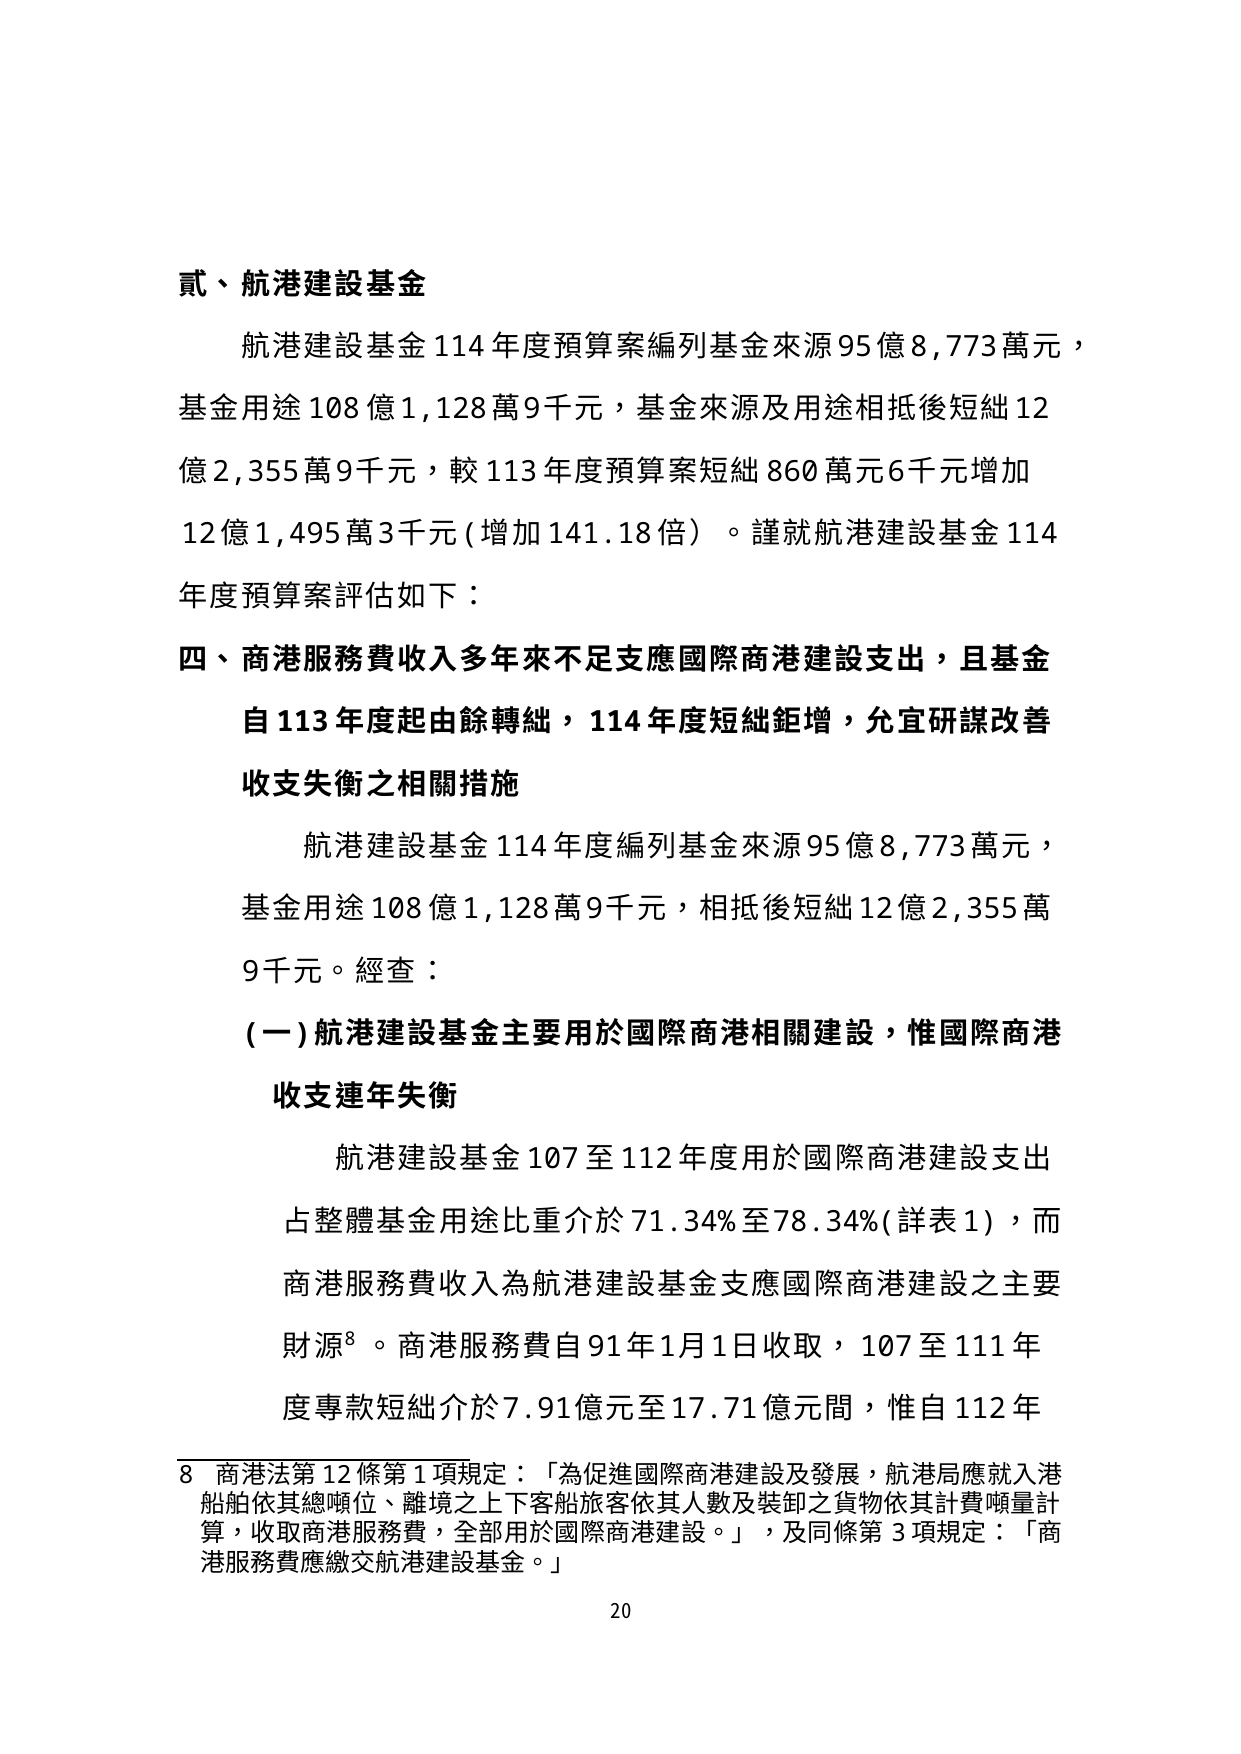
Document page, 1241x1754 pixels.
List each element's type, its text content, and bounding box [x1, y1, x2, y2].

text 貳、航港建設基金 [177, 240, 1063, 302]
text 航港建設基金114年度預算案編列基金來源95億8,773萬元，基金用途108億1,128萬9千元，基金來源及用途相抵後短絀12億2,355萬9千元，較113年度預算案短絀860萬元6千元增加12億1,495萬3千元(增加141.18倍）。謹就航港建設基金114年度預算案評估如下： [177, 302, 1063, 615]
text 四、商港服務費收入多年來不足支應國際商港建設支出，且基金自113年度起由餘轉絀，114年度短絀鉅增，允宜研謀改善收支失衡之相關措施 [177, 615, 1063, 802]
text 航港建設基金114年度編列基金來源95億8,773萬元，基金用途108億1,128萬9千元，相抵後短絀12億2,355萬9千元。經查： [236, 802, 1063, 990]
text (一)航港建設基金主要用於國際商港相關建設，惟國際商港收支連年失衡 [236, 990, 1063, 1115]
text 航港建設基金107至112年度用於國際商港建設支出占整體基金用途比重介於71.34%至78.34%(詳表1)，而商港服務費收入為航港建設基金支應國際商港建設之主要財源。商港服務費自91年1月1日收取，107至111年度專款短絀介於7.91億元至17.71億元間，惟自112年 [271, 1115, 1063, 1427]
text 商港法第12條第1項規定：「為促進國際商港建設及發展，航港局應就入港船舶依其總噸位、離境之上下客船旅客依其人數及裝卸之貨物依其計費噸量計算，收取商港服務費，全部用於國際商港建設。」，及同條第3項規定：「商港服務費應繳交航港建設基金。」 [178, 1460, 1063, 1577]
